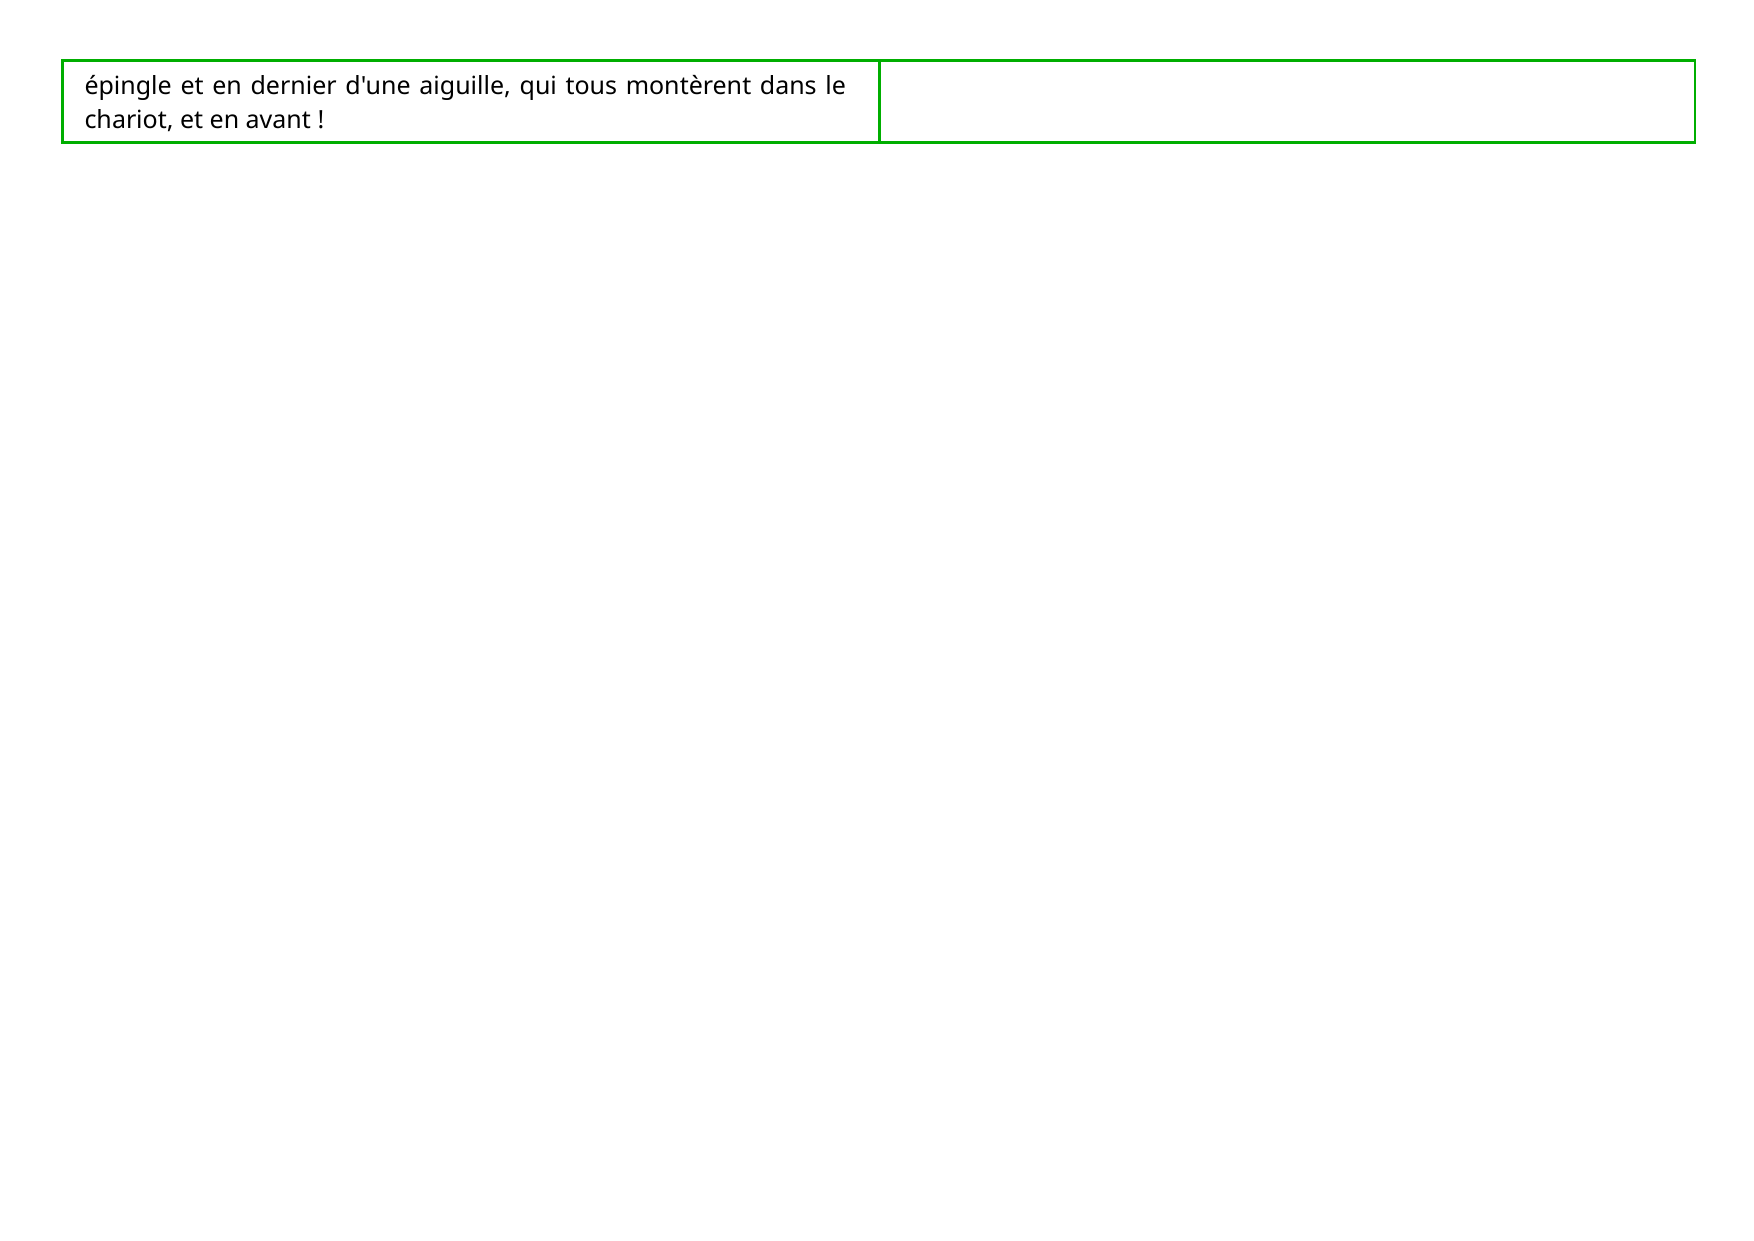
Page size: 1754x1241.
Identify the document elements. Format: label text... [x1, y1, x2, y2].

table_header [881, 62, 1694, 141]
table_header épingle et en dernier d'une aiguille, qui tous montèrent dans le chariot, et en avant ! [64, 62, 878, 141]
